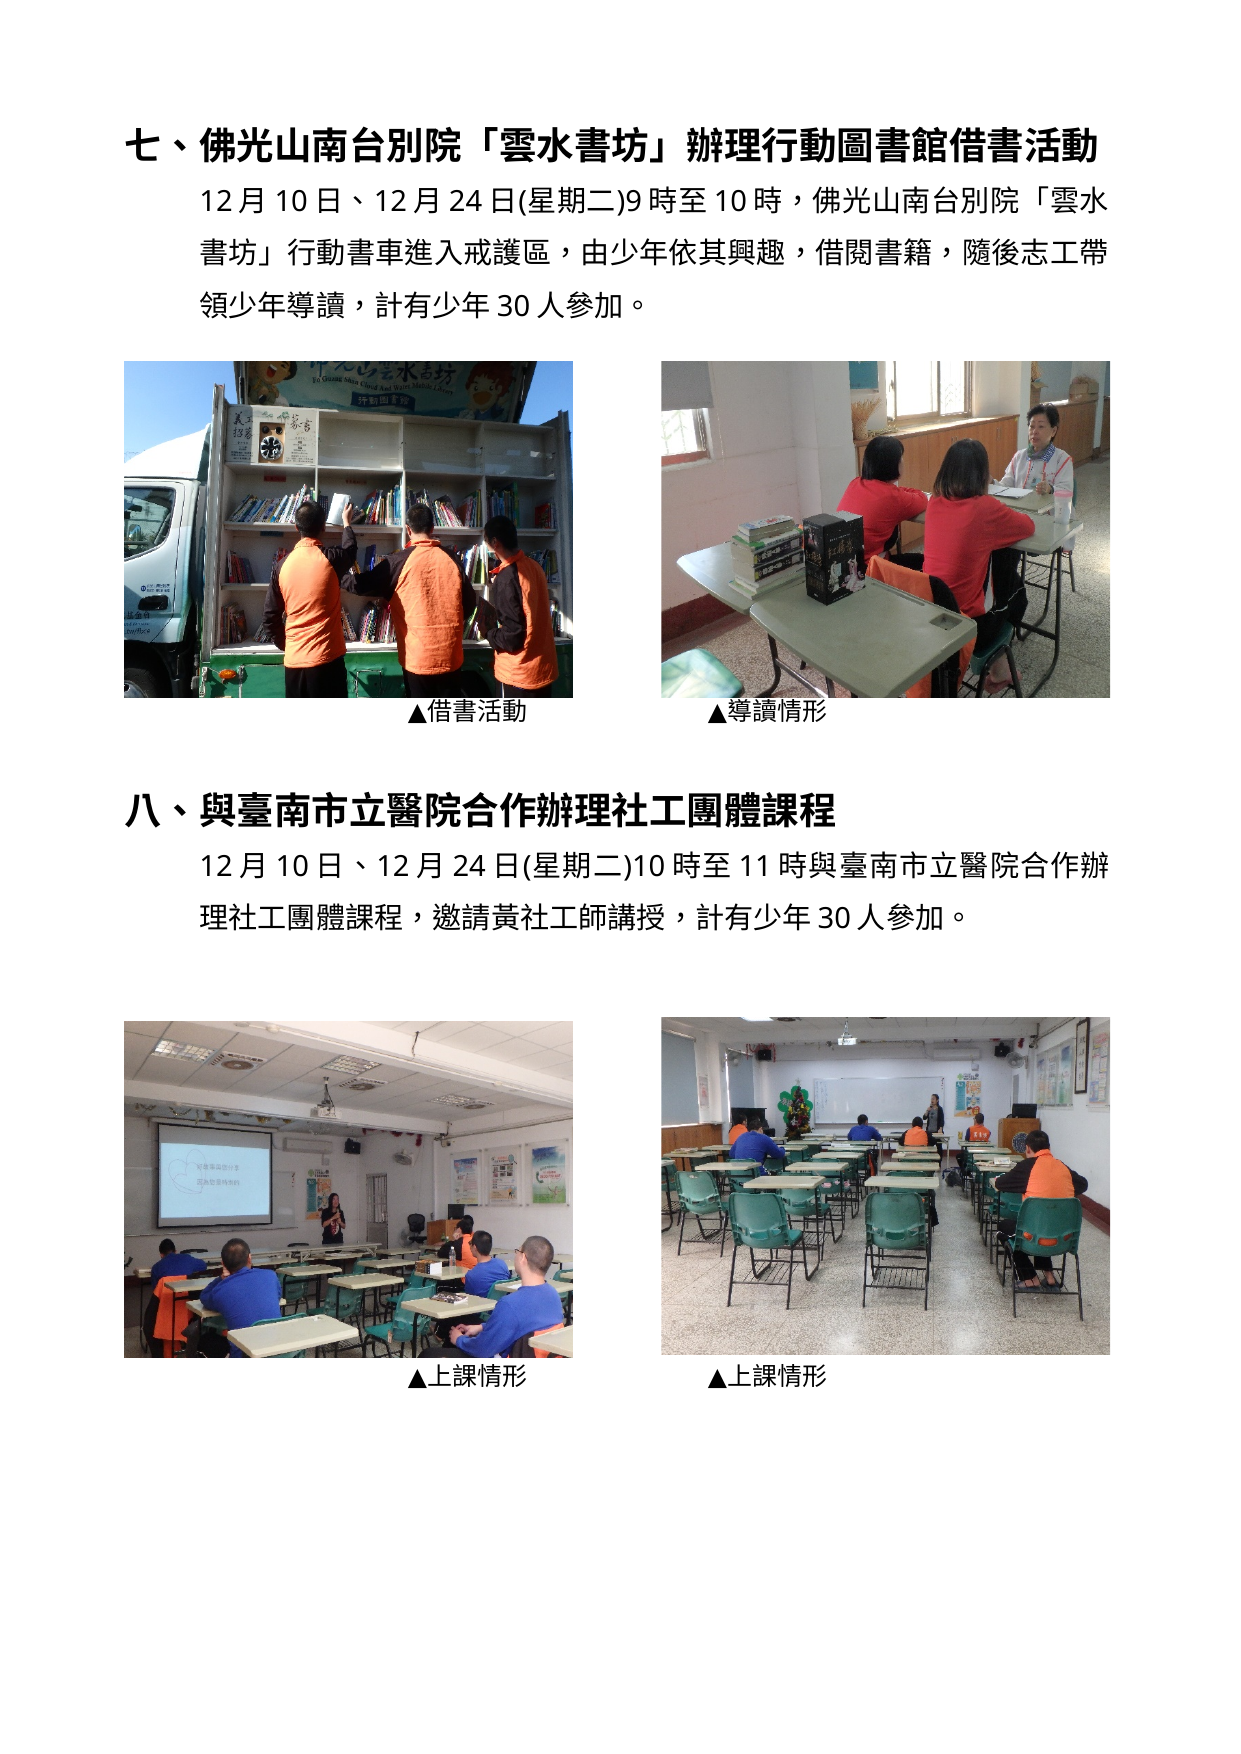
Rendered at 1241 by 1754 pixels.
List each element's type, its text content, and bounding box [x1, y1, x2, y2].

text 七、佛光山南台別院「雲水書坊」辦理行動圖書館借書活動 [124, 118, 1110, 170]
text ▲上課情形 ▲上課情形 [124, 1343, 1110, 1395]
text 八、與臺南市立醫院合作辦理社工團體課程 [124, 783, 1110, 835]
text 12月10日、12月24日(星期二)10時至11時與臺南市立醫院合作辦理社工團體課程，邀請黃社工師講授，計有少年30人參加。 [199, 835, 1110, 939]
picture [661, 361, 1111, 698]
text 12月10日、12月24日(星期二)9時至10時，佛光山南台別院「雲水書坊」行動書車進入戒護區，由少年依其興趣，借閱書籍，隨後志工帶領少年導讀，計有少年30人參加。 [199, 170, 1110, 326]
picture [661, 1017, 1111, 1355]
picture [124, 1021, 573, 1358]
text ▲借書活動 ▲導讀情形 [124, 679, 1110, 731]
picture [124, 361, 573, 698]
